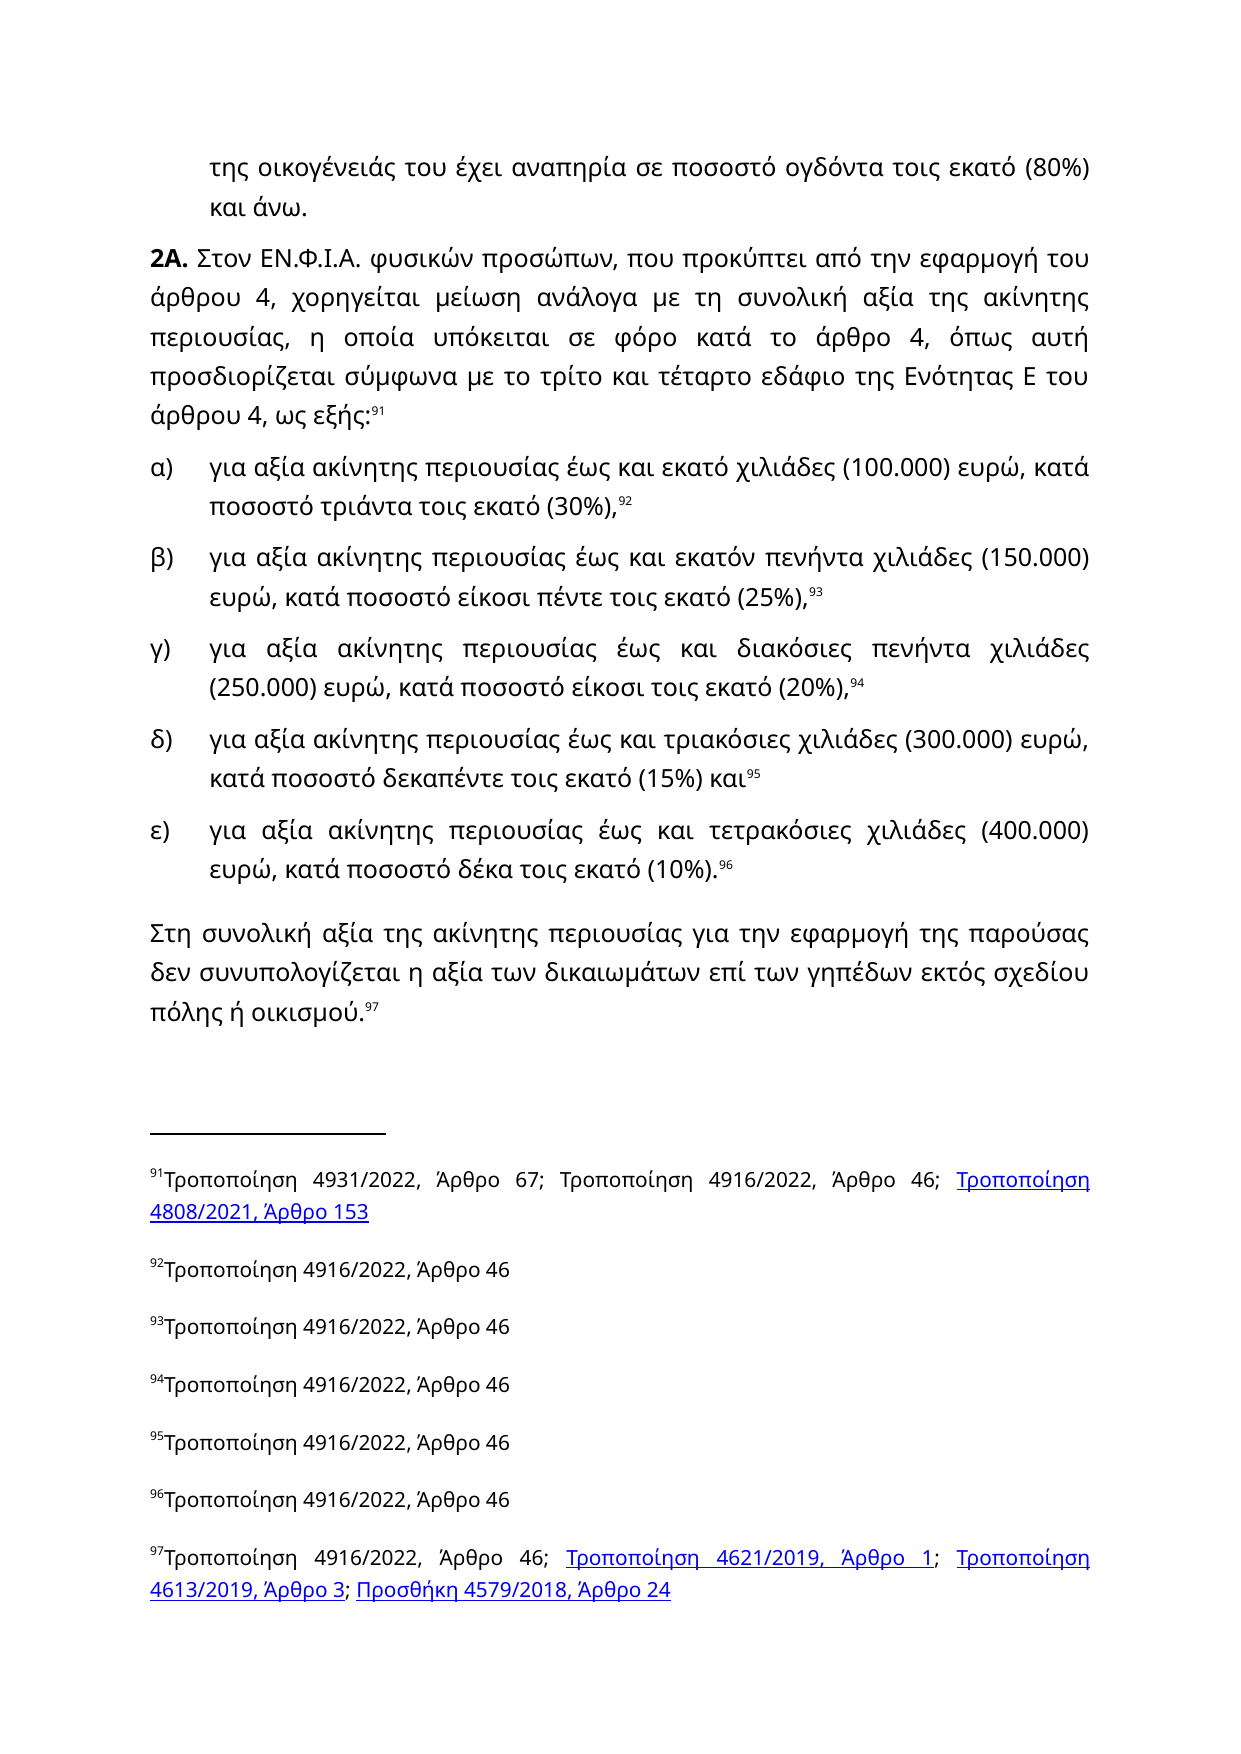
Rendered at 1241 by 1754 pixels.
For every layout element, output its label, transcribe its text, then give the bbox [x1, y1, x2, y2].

text Τροποποίηση 4916/2022, Άρθρο 46 [150, 1312, 1090, 1341]
text Τροποποίηση 4931/2022, Άρθρο 67; Τροποποίηση 4916/2022, Άρθρο 46; Τροποποίηση 4808/2021, Άρθρο 153 [150, 1165, 1090, 1226]
list δ) για αξία ακίνητης περιουσίας έως και τριακόσιες χιλιάδες (300.000) ευρώ, κατά ποσοστό δεκαπέντε τοις εκατό (15%) και [150, 722, 1090, 795]
list β) για αξία ακίνητης περιουσίας έως και εκατόν πενήντα χιλιάδες (150.000) ευρώ, κατά ποσοστό είκοσι πέντε τοις εκατό (25%), [150, 540, 1090, 613]
list ε) για αξία ακίνητης περιουσίας έως και τετρακόσιες χιλιάδες (400.000) ευρώ, κατά ποσοστό δέκα τοις εκατό (10%). [150, 812, 1090, 886]
text Τροποποίηση 4916/2022, Άρθρο 46 [150, 1255, 1090, 1283]
text Τροποποίηση 4916/2022, Άρθρο 46 [150, 1428, 1090, 1456]
text Τροποποίηση 4916/2022, Άρθρο 46 [150, 1370, 1090, 1398]
text 2Α. Στον ΕΝ.Φ.Ι.Α. φυσικών προσώπων, που προκύπτει από την εφαρμογή του άρθρου 4, χορηγείται μείωση ανάλογα με τη συνολική αξία της ακίνητης περιουσίας, η οποία υπόκειται σε φόρο κατά το άρθρο 4, όπως αυτή προσδιορίζεται σύμφωνα με το τρίτο και τέταρτο εδάφιο της Ενότητας Ε του άρθρου 4, ως εξής: [150, 241, 1090, 432]
text Τροποποίηση 4916/2022, Άρθρο 46; Τροποποίηση 4621/2019, Άρθρο 1; Τροποποίηση 4613/2019, Άρθρο 3; Προσθήκη 4579/2018, Άρθρο 24 [150, 1543, 1090, 1604]
list α) για αξία ακίνητης περιουσίας έως και εκατό χιλιάδες (100.000) ευρώ, κατά ποσοστό τριάντα τοις εκατό (30%), [150, 449, 1090, 522]
text Στη συνολική αξία της ακίνητης περιουσίας για την εφαρμογή της παρούσας δεν συνυπολογίζεται η αξία των δικαιωμάτων επί των γηπέδων εκτός σχεδίου πόλης ή οικισμού. [150, 916, 1090, 1028]
list γ) για αξία ακίνητης περιουσίας έως και διακόσιες πενήντα χιλιάδες (250.000) ευρώ, κατά ποσοστό είκοσι τοις εκατό (20%), [150, 631, 1090, 704]
text Τροποποίηση 4916/2022, Άρθρο 46 [150, 1485, 1090, 1514]
list της οικογένειάς του έχει αναπηρία σε ποσοστό ογδόντα τοις εκατό (80%) και άνω. [150, 150, 1090, 223]
